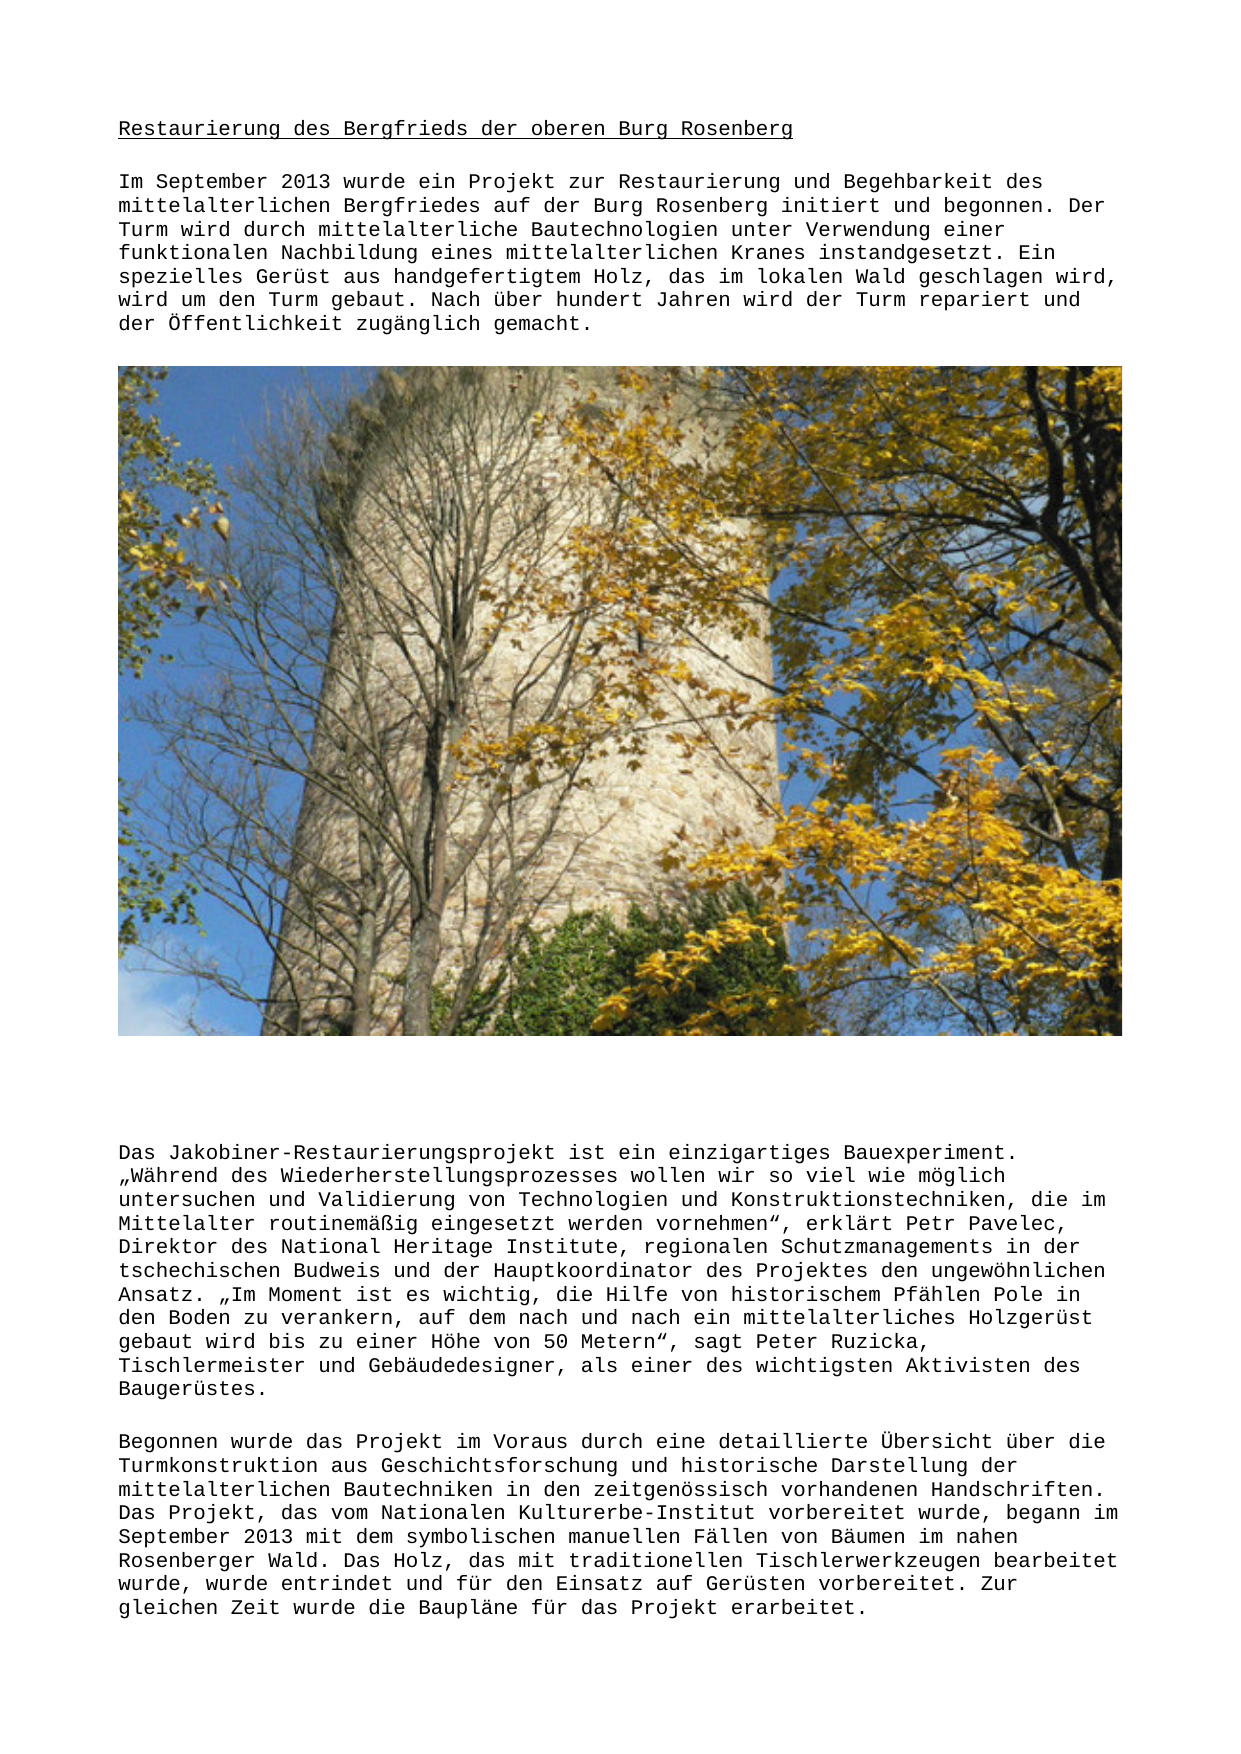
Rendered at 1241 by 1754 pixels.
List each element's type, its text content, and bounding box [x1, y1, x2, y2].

text Begonnen wurde das Projekt im Voraus durch eine detaillierte Übersicht über die Turmkonstruktion aus Geschichtsforschung und historische Darstellung der mittelalterlichen Bautechniken in den zeitgenössisch vorhandenen Handschriften. Das Projekt, das vom Nationalen Kulturerbe-Institut vorbereitet wurde, begann im September 2013 mit dem symbolischen manuellen Fällen von Bäumen im nahen Rosenberger Wald. Das Holz, das mit traditionellen Tischlerwerkzeugen bearbeitet wurde, wurde entrindet und für den Einsatz auf Gerüsten vorbereitet. Zur gleichen Zeit wurde die Baupläne für das Projekt erarbeitet. [118, 1431, 1122, 1621]
text Restaurierung des Bergfrieds der oberen Burg Rosenberg [118, 118, 1122, 142]
picture [118, 366, 1123, 1036]
text Im September 2013 wurde ein Projekt zur Restaurierung und Begehbarkeit des mittelalterlichen Bergfriedes auf der Burg Rosenberg initiert und begonnen. Der Turm wird durch mittelalterliche Bautechnologien unter Verwendung einer funktionalen Nachbildung eines mittelalterlichen Kranes instandgesetzt. Ein spezielles Gerüst aus handgefertigtem Holz, das im lokalen Wald geschlagen wird, wird um den Turm gebaut. Nach über hundert Jahren wird der Turm repariert und der Öffentlichkeit zugänglich gemacht. [118, 171, 1122, 337]
text Das Jakobiner-Restaurierungsprojekt ist ein einzigartiges Bauexperiment. „Während des Wiederherstellungsprozesses wollen wir so viel wie möglich untersuchen und Validierung von Technologien und Konstruktionstechniken, die im Mittelalter routinemäßig eingesetzt werden vornehmen“, erklärt Petr Pavelec, Direktor des National Heritage Institute, regionalen Schutzmanagements in der tschechischen Budweis und der Hauptkoordinator des Projektes den ungewöhnlichen Ansatz. „Im Moment ist es wichtig, die Hilfe von historischem Pfählen Pole in den Boden zu verankern, auf dem nach und nach ein mittelalterliches Holzgerüst gebaut wird bis zu einer Höhe von 50 Metern“, sagt Peter Ruzicka, Tischlermeister und Gebäudedesigner, als einer des wichtigsten Aktivisten des Baugerüstes. [118, 1142, 1122, 1402]
